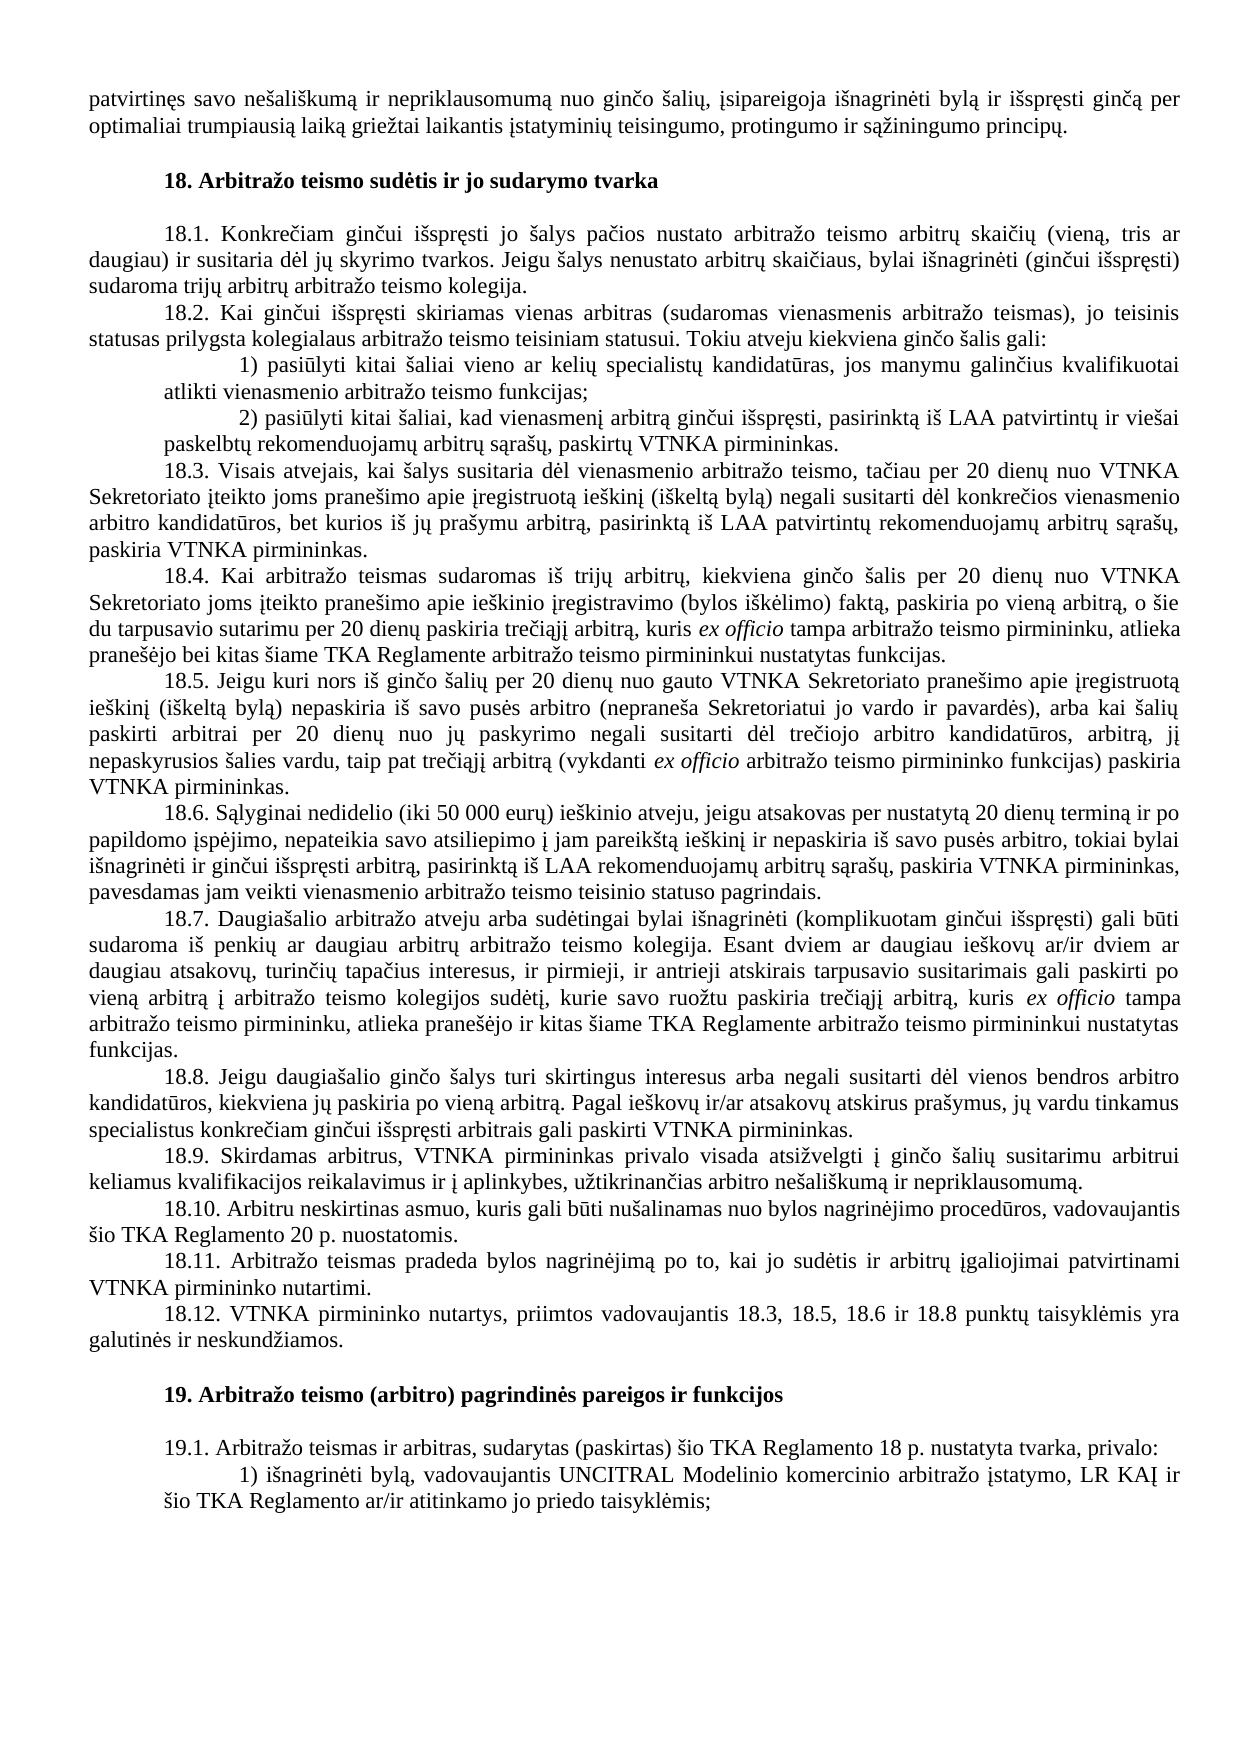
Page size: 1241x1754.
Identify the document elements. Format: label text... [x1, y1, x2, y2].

text 19. Arbitražo teismo (arbitro) pagrindinės pareigos ir funkcijos [89, 1382, 1181, 1408]
text 18.11. Arbitražo teismas pradeda bylos nagrinėjimą po to, kai jo sudėtis ir arbitrų įgaliojimai patvirtinami VTNKA pirmininko nutartimi. [89, 1247, 1181, 1300]
text 18.12. VTNKA pirmininko nutartys, priimtos vadovaujantis 18.3, 18.5, 18.6 ir 18.8 punktų taisyklėmis yra galutinės ir neskundžiamos. [89, 1300, 1181, 1353]
text 1) pasiūlyti kitai šaliai vieno ar kelių specialistų kandidatūras, jos manymu galinčius kvalifikuotai atlikti vienasmenio arbitražo teismo funkcijas; [164, 351, 1181, 404]
text 18.1. Konkrečiam ginčui išspręsti jo šalys pačios nustato arbitražo teismo arbitrų skaičių (vieną, tris ar daugiau) ir susitaria dėl jų skyrimo tvarkos. Jeigu šalys nenustato arbitrų skaičiaus, bylai išnagrinėti (ginčui išspręsti) sudaroma trijų arbitrų arbitražo teismo kolegija. [89, 219, 1181, 299]
text 18.3. Visais atvejais, kai šalys susitaria dėl vienasmenio arbitražo teismo, tačiau per 20 dienų nuo VTNKA Sekretoriato įteikto joms pranešimo apie įregistruotą ieškinį (iškeltą bylą) negali susitarti dėl konkrečios vienasmenio arbitro kandidatūros, bet kurios iš jų prašymu arbitrą, pasirinktą iš LAA patvirtintų rekomenduojamų arbitrų sąrašų, paskiria VTNKA pirmininkas. [89, 457, 1181, 562]
text 18.10. Arbitru neskirtinas asmuo, kuris gali būti nušalinamas nuo bylos nagrinėjimo procedūros, vadovaujantis šio TKA Reglamento 20 p. nuostatomis. [89, 1195, 1181, 1247]
text 1) išnagrinėti bylą, vadovaujantis UNCITRAL Modelinio komercinio arbitražo įstatymo, LR KAĮ ir šio TKA Reglamento ar/ir atitinkamo jo priedo taisyklėmis; [164, 1461, 1181, 1513]
text 19.1. Arbitražo teismas ir arbitras, sudarytas (paskirtas) šio TKA Reglamento 18 p. nustatyta tvarka, privalo: [89, 1434, 1181, 1461]
text 18.2. Kai ginčui išspręsti skiriamas vienas arbitras (sudaromas vienasmenis arbitražo teismas), jo teisinis statusas prilygsta kolegialaus arbitražo teismo teisiniam statusui. Tokiu atveju kiekviena ginčo šalis gali: [89, 299, 1181, 351]
text 18.7. Daugiašalio arbitražo atveju arba sudėtingai bylai išnagrinėti (komplikuotam ginčui išspręsti) gali būti sudaroma iš penkių ar daugiau arbitrų arbitražo teismo kolegija. Esant dviem ar daugiau ieškovų ar/ir dviem ar daugiau atsakovų, turinčių tapačius interesus, ir pirmieji, ir antrieji atskirais tarpusavio susitarimais gali paskirti po vieną arbitrą į arbitražo teismo kolegijos sudėtį, kurie savo ruožtu paskiria trečiąjį arbitrą, kuris ex officio tampa arbitražo teismo pirmininku, atlieka pranešėjo ir kitas šiame TKA Reglamente arbitražo teismo pirmininkui nustatytas funkcijas. [89, 905, 1181, 1063]
text 18.5. Jeigu kuri nors iš ginčo šalių per 20 dienų nuo gauto VTNKA Sekretoriato pranešimo apie įregistruotą ieškinį (iškeltą bylą) nepaskiria iš savo pusės arbitro (nepraneša Sekretoriatui jo vardo ir pavardės), arba kai šalių paskirti arbitrai per 20 dienų nuo jų paskyrimo negali susitarti dėl trečiojo arbitro kandidatūros, arbitrą, jį nepaskyrusios šalies vardu, taip pat trečiąjį arbitrą (vykdanti ex officio arbitražo teismo pirmininko funkcijas) paskiria VTNKA pirmininkas. [89, 668, 1181, 799]
text patvirtinęs savo nešališkumą ir nepriklausomumą nuo ginčo šalių, įsipareigoja išnagrinėti bylą ir išspręsti ginčą per optimaliai trumpiausią laiką griežtai laikantis įstatyminių teisingumo, protingumo ir sąžiningumo principų. [89, 85, 1181, 138]
text 18.8. Jeigu daugiašalio ginčo šalys turi skirtingus interesus arba negali susitarti dėl vienos bendros arbitro kandidatūros, kiekviena jų paskiria po vieną arbitrą. Pagal ieškovų ir/ar atsakovų atskirus prašymus, jų vardu tinkamus specialistus konkrečiam ginčui išspręsti arbitrais gali paskirti VTNKA pirmininkas. [89, 1063, 1181, 1142]
text 2) pasiūlyti kitai šaliai, kad vienasmenį arbitrą ginčui išspręsti, pasirinktą iš LAA patvirtintų ir viešai paskelbtų rekomenduojamų arbitrų sąrašų, paskirtų VTNKA pirmininkas. [164, 404, 1181, 457]
text 18.9. Skirdamas arbitrus, VTNKA pirmininkas privalo visada atsižvelgti į ginčo šalių susitarimu arbitrui keliamus kvalifikacijos reikalavimus ir į aplinkybes, užtikrinančias arbitro nešališkumą ir nepriklausomumą. [89, 1142, 1181, 1195]
text 18. Arbitražo teismo sudėtis ir jo sudarymo tvarka [89, 167, 1181, 193]
text 18.4. Kai arbitražo teismas sudaromas iš trijų arbitrų, kiekviena ginčo šalis per 20 dienų nuo VTNKA Sekretoriato joms įteikto pranešimo apie ieškinio įregistravimo (bylos iškėlimo) faktą, paskiria po vieną arbitrą, o šie du tarpusavio sutarimu per 20 dienų paskiria trečiąjį arbitrą, kuris ex officio tampa arbitražo teismo pirmininku, atlieka pranešėjo bei kitas šiame TKA Reglamente arbitražo teismo pirmininkui nustatytas funkcijas. [89, 562, 1181, 668]
text 18.6. Sąlyginai nedidelio (iki 50 000 eurų) ieškinio atveju, jeigu atsakovas per nustatytą 20 dienų terminą ir po papildomo įspėjimo, nepateikia savo atsiliepimo į jam pareikštą ieškinį ir nepaskiria iš savo pusės arbitro, tokiai bylai išnagrinėti ir ginčui išspręsti arbitrą, pasirinktą iš LAA rekomenduojamų arbitrų sąrašų, paskiria VTNKA pirmininkas, pavesdamas jam veikti vienasmenio arbitražo teismo teisinio statuso pagrindais. [89, 799, 1181, 905]
